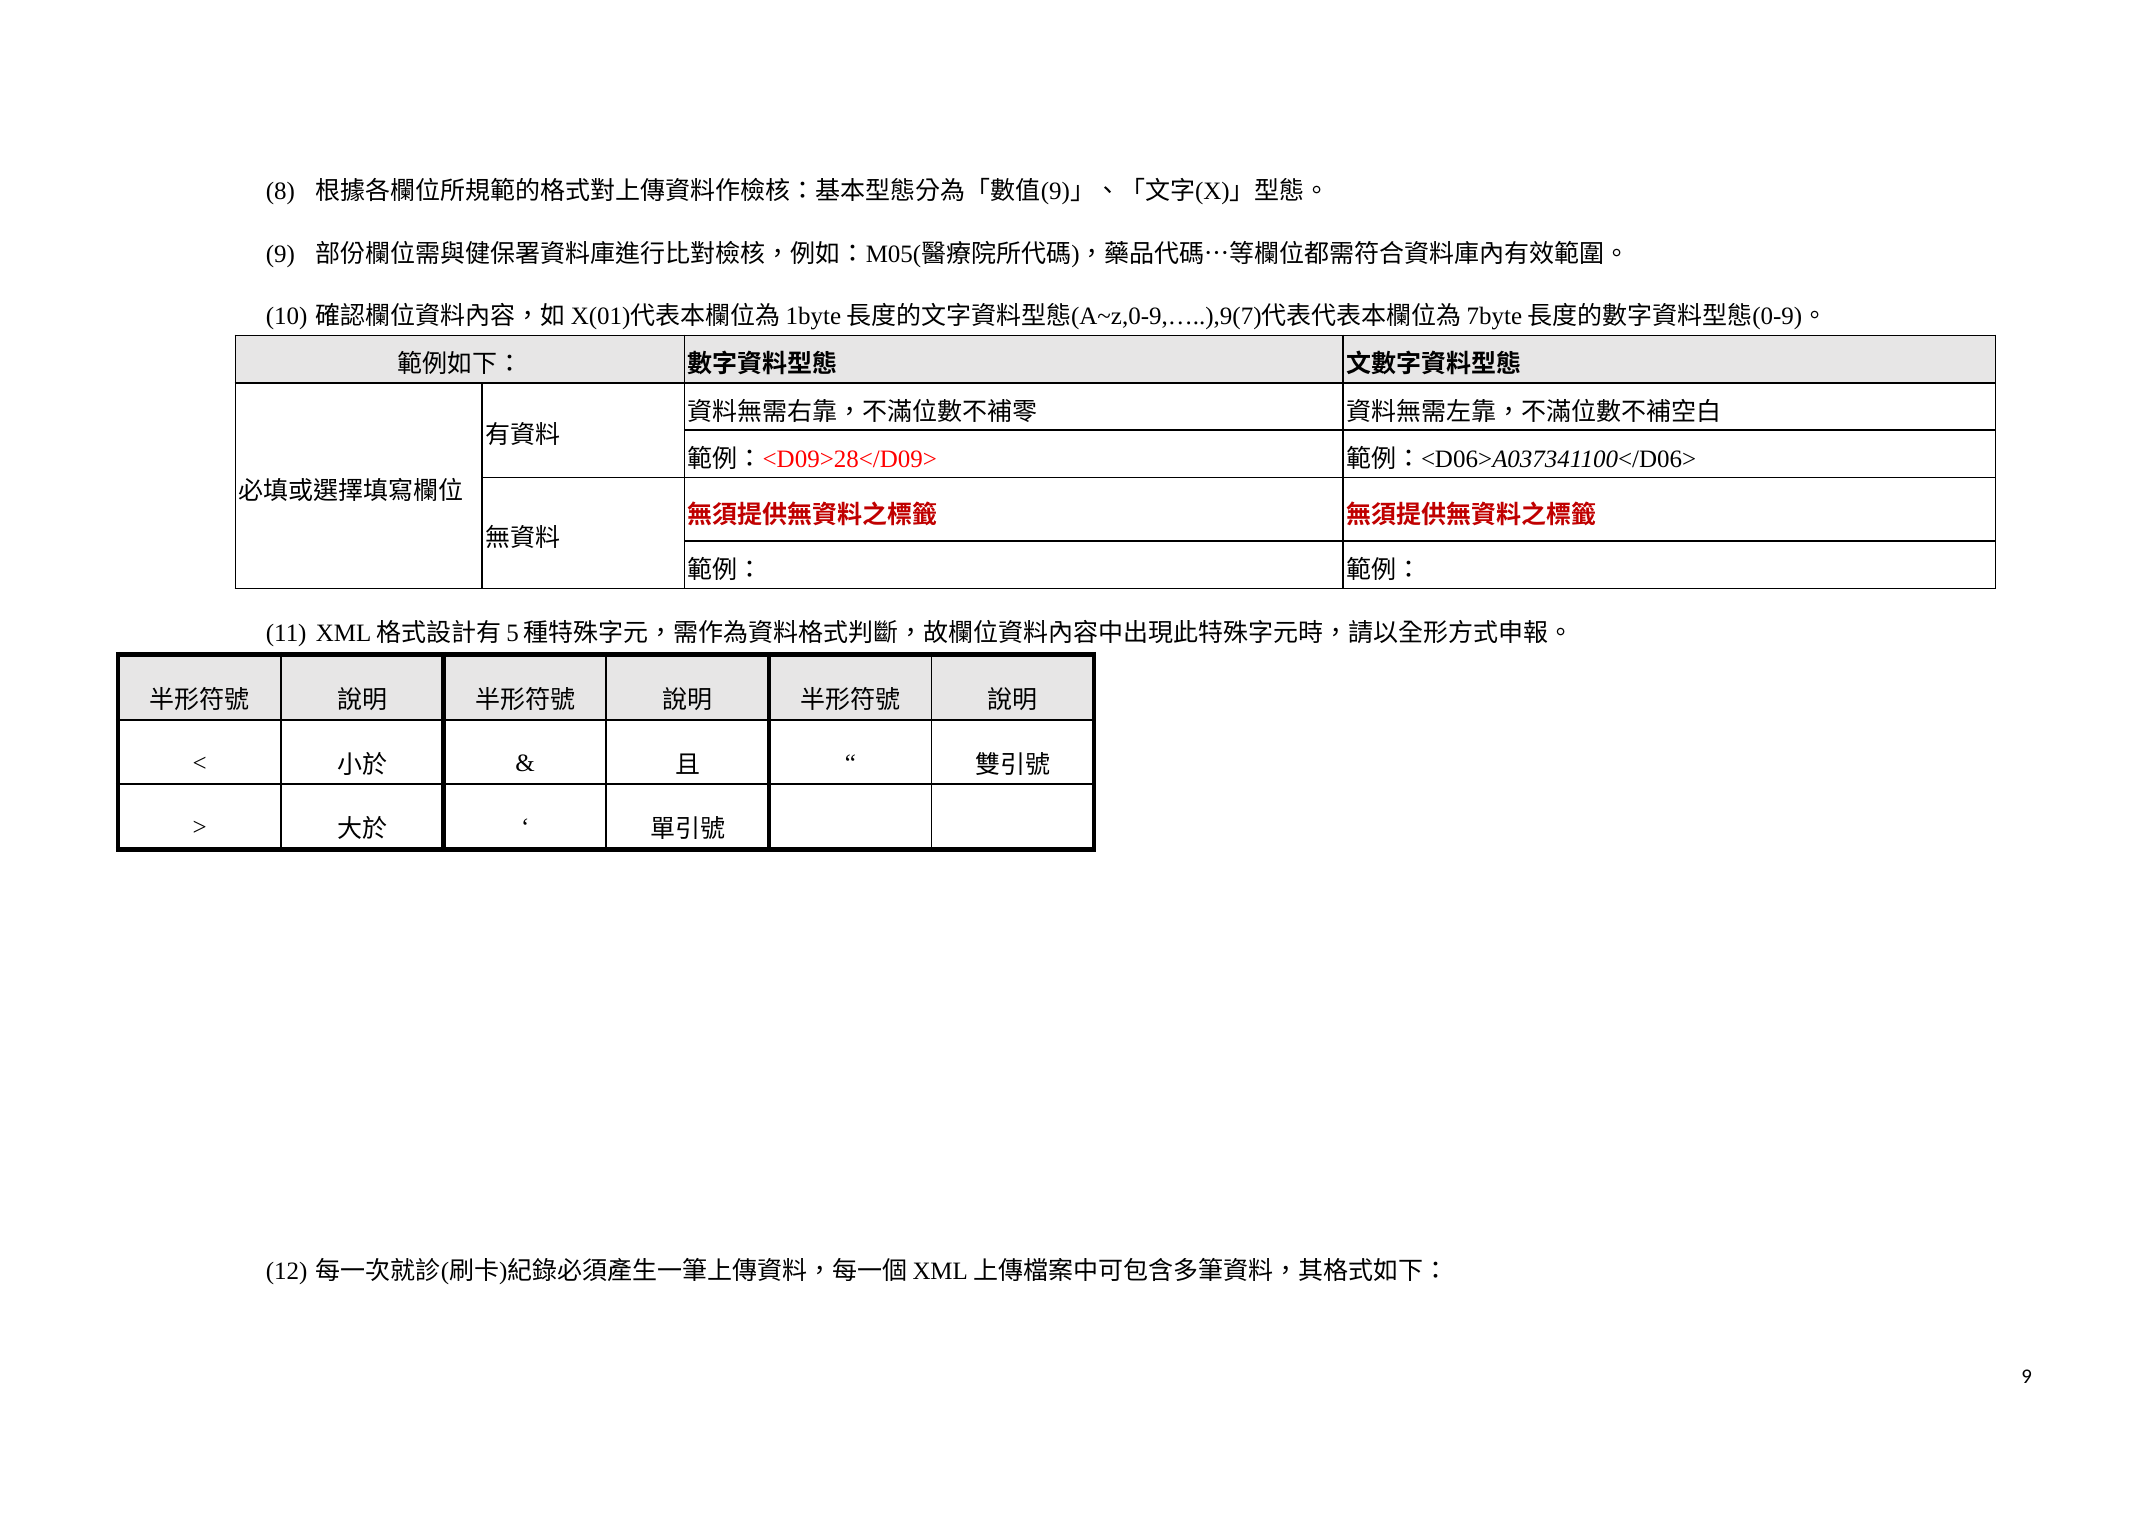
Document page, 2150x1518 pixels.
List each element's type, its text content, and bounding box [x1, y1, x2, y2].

table_cell 範例：<D06>A037341100</D06> [1344, 431, 1995, 477]
table_cell 單引號 [607, 785, 767, 847]
list 根據各欄位所規範的格式對上傳資料作檢核：基本型態分為「數值(9)」、「文字(X)」型態。 [266, 147, 2006, 209]
table_cell 範例：<D09>28</D09> [685, 431, 1342, 477]
table_cell > [120, 785, 280, 847]
table_cell 必填或選擇填寫欄位 [236, 384, 481, 588]
table_cell 無須提供無資料之標籤 [1344, 478, 1995, 540]
list 確認欄位資料內容，如X(01)代表本欄位為1byte長度的文字資料型態(A~z,0-9,…..),9(7)代表代表本欄位為7byte長度的數字資料型態(0-9)。 [266, 272, 2006, 334]
table_cell 無資料 [483, 478, 684, 588]
table_cell 雙引號 [932, 721, 1092, 783]
table_cell & [446, 721, 605, 783]
table_cell 資料無需右靠，不滿位數不補零 [685, 384, 1342, 429]
table_cell 無須提供無資料之標籤 [685, 478, 1342, 540]
table_cell [771, 785, 931, 847]
table_cell 且 [607, 721, 767, 783]
table_cell ‘ [446, 785, 605, 847]
table_header 半形符號 [446, 657, 605, 719]
table_cell 有資料 [483, 384, 684, 477]
list XML格式設計有5種特殊字元，需作為資料格式判斷，故欄位資料內容中出現此特殊字元時，請以全形方式申報。 [266, 589, 2006, 652]
table_cell [932, 785, 1092, 847]
table_header 說明 [282, 657, 441, 719]
list 每一次就診(刷卡)紀錄必須產生一筆上傳資料，每一個XML上傳檔案中可包含多筆資料，其格式如下： [266, 1227, 2006, 1289]
list 部份欄位需與健保署資料庫進行比對檢核，例如：M05(醫療院所代碼)，藥品代碼…等欄位都需符合資料庫內有效範圍。 [266, 209, 2006, 272]
table_cell 資料無需左靠，不滿位數不補空白 [1344, 384, 1995, 429]
table_cell 小於 [282, 721, 441, 783]
table_header 說明 [607, 657, 767, 719]
table_header 說明 [932, 657, 1092, 719]
table_header 半形符號 [771, 657, 931, 719]
table_header 文數字資料型態 [1344, 336, 1995, 382]
table_cell 範例： [685, 542, 1342, 588]
table_cell 大於 [282, 785, 441, 847]
table_cell < [120, 721, 280, 783]
table_cell 範例： [1344, 542, 1995, 588]
table_cell “ [771, 721, 931, 783]
table_header 數字資料型態 [685, 336, 1342, 382]
table_header 半形符號 [120, 657, 280, 719]
table_header 範例如下： [236, 336, 684, 382]
